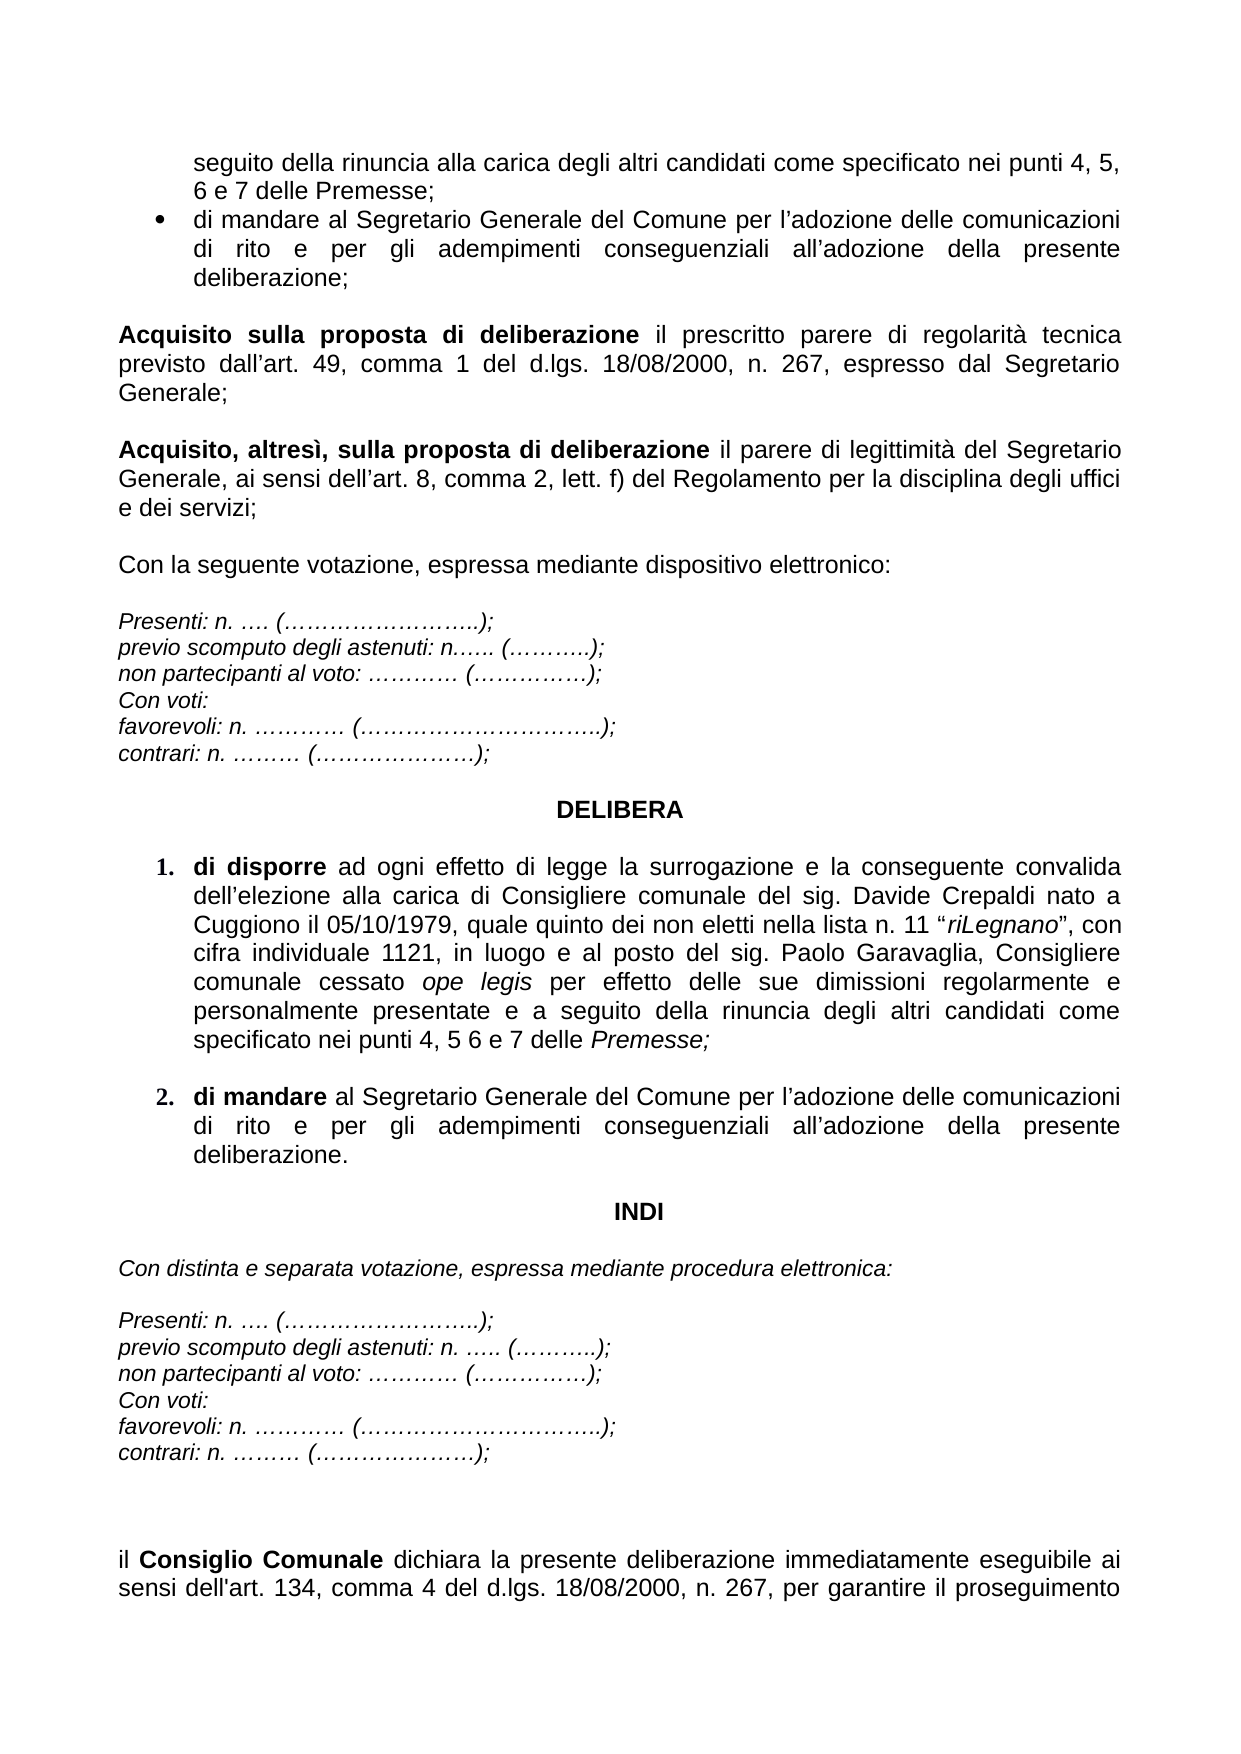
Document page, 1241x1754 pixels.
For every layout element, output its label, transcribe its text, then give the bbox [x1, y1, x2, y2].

list di mandare al Segretario Generale del Comune per l’adozione delle comunicazioni di rito e per gli adempimenti conseguenziali all’adozione della presente deliberazione; [156, 205, 1122, 291]
text il Consiglio Comunale dichiara la presente deliberazione immediatamente eseguibile ai sensi dell'art. 134, comma 4 del d.lgs. 18/08/2000, n. 267, per garantire il proseguimento [118, 1545, 1122, 1602]
text Acquisito, altresì, sulla proposta di deliberazione il parere di legittimità del Segretario Generale, ai sensi dell’art. 8, comma 2, lett. f) del Regolamento per la disciplina degli uffici e dei servizi; [118, 435, 1122, 521]
text favorevoli: n. ………… (…………………………..); [118, 713, 1122, 739]
text INDI [156, 1197, 1122, 1226]
text Con la seguente votazione, espressa mediante dispositivo elettronico: [118, 550, 1122, 579]
text favorevoli: n. ………… (…………………………..); [118, 1413, 1122, 1439]
text previo scomputo degli astenuti: n. ….. (………..); [118, 1334, 1122, 1360]
text Con distinta e separata votazione, espressa mediante procedura elettronica: [118, 1255, 1122, 1281]
text Presenti: n. …. (……………………..); [118, 608, 1122, 634]
text previo scomputo degli astenuti: n.….. (………..); [118, 634, 1122, 660]
text Con voti: [118, 1387, 1122, 1413]
text Acquisito sulla proposta di deliberazione il prescritto parere di regolarità tecnica previsto dall’art. 49, comma 1 del d.lgs. 18/08/2000, n. 267, espresso dal Segretario Generale; [118, 320, 1122, 406]
text non partecipanti al voto: ………… (……………); [118, 660, 1122, 687]
list di disporre ad ogni effetto di legge la surrogazione e la conseguente convalida dell’elezione alla carica di Consigliere comunale del sig. Davide Crepaldi nato a Cuggiono il 05/10/1979, quale quinto dei non eletti nella lista n. 11 “riLegnano”, con cifra individuale 1121, in luogo e al posto del sig. Paolo Garavaglia, Consigliere comunale cessato ope legis per effetto delle sue dimissioni regolarmente e personalmente presentate e a seguito della rinuncia degli altri candidati come specificato nei punti 4, 5 6 e 7 delle Premesse; [156, 852, 1122, 1053]
text contrari: n. ……… (…………………); [118, 1439, 1122, 1466]
list seguito della rinuncia alla carica degli altri candidati come specificato nei punti 4, 5, 6 e 7 delle Premesse; [156, 148, 1122, 205]
list di mandare al Segretario Generale del Comune per l’adozione delle comunicazioni di rito e per gli adempimenti conseguenziali all’adozione della presente deliberazione. [156, 1082, 1122, 1168]
text non partecipanti al voto: ………… (……………); [118, 1360, 1122, 1387]
text Con voti: [118, 687, 1122, 713]
text contrari: n. ……… (…………………); [118, 739, 1122, 766]
text Presenti: n. …. (……………………..); [118, 1307, 1122, 1334]
subtitle DELIBERA [118, 794, 1122, 823]
